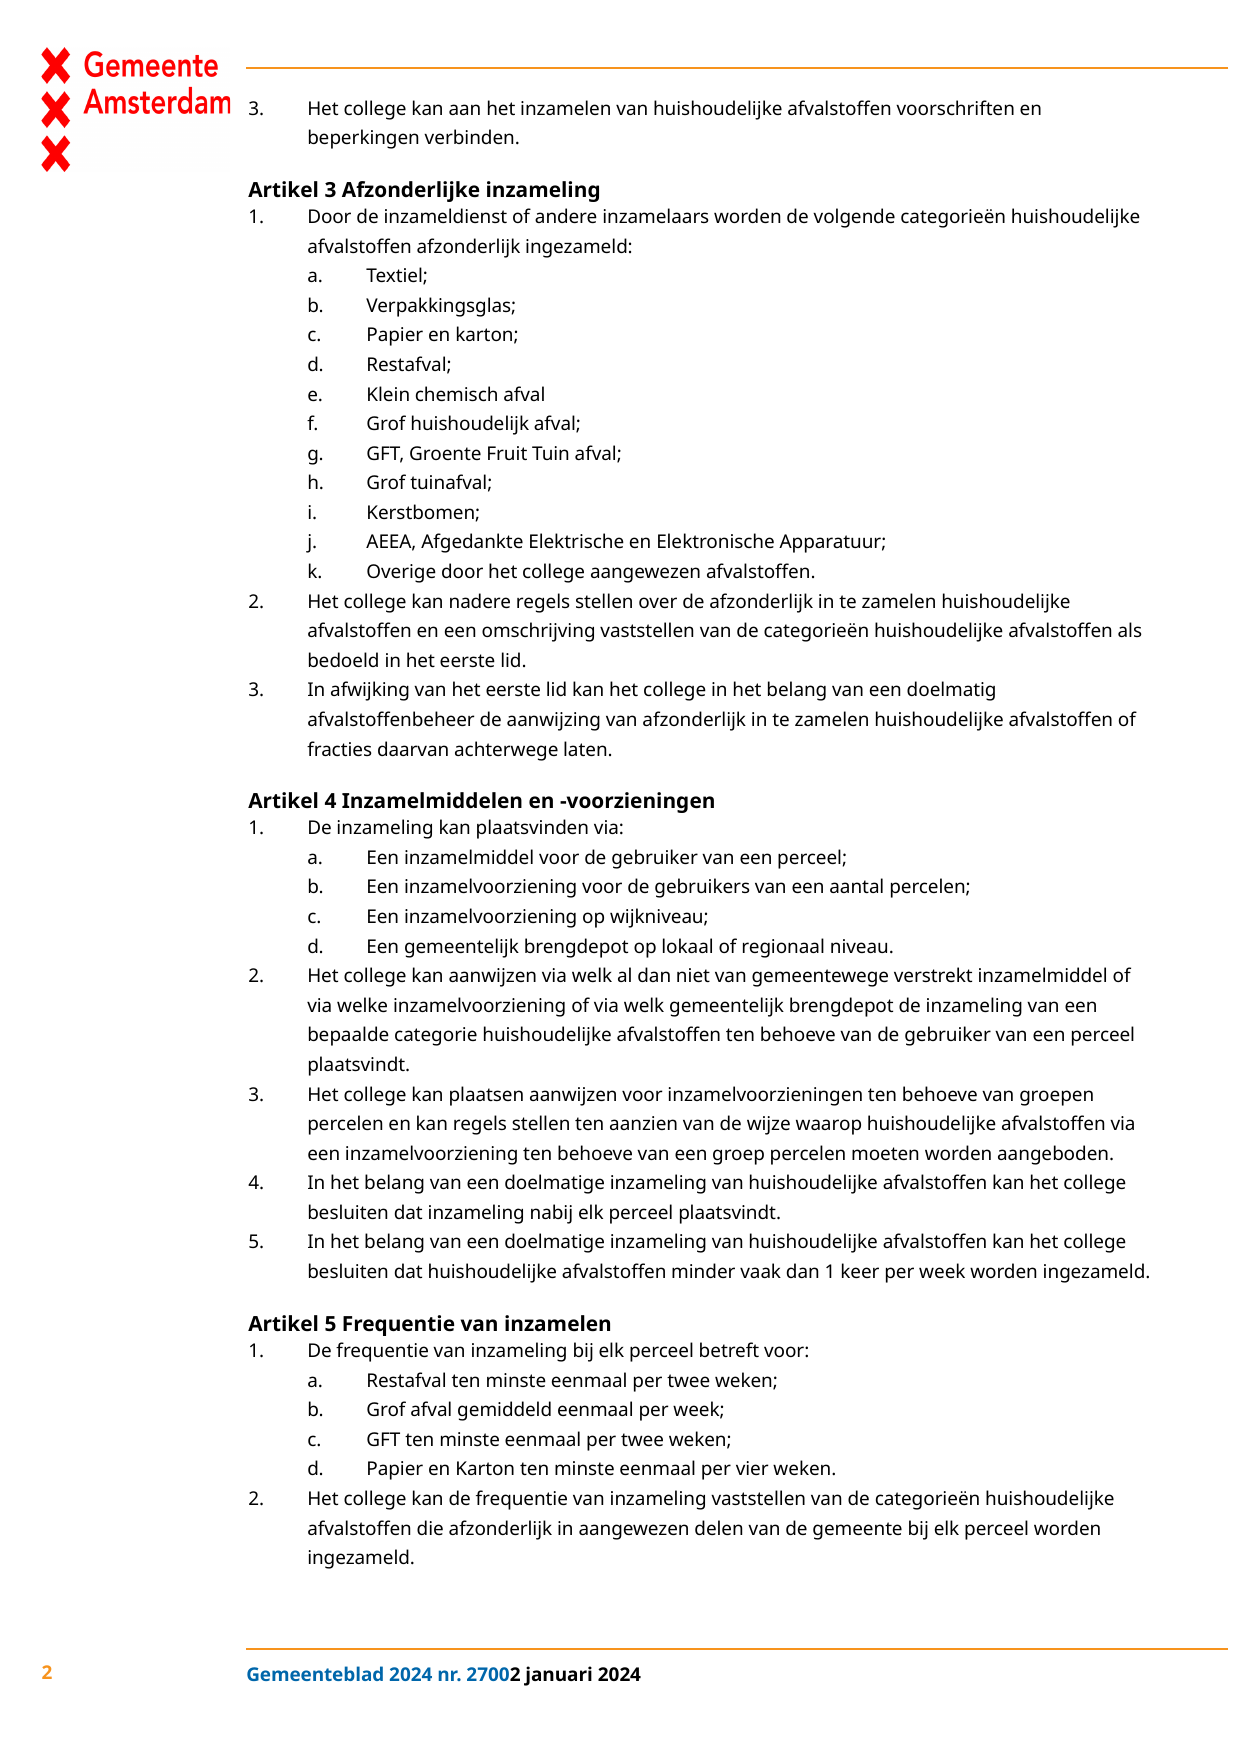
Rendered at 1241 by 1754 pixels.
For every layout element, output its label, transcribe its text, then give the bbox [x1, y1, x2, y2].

text Artikel 4 Inzamelmiddelen en -voorzieningen [248, 786, 1152, 814]
list Een gemeentelijk brengdepot op lokaal of regionaal niveau. [307, 933, 1152, 959]
list Grof huishoudelijk afval; [307, 410, 1152, 436]
list Restafval ten minste eenmaal per twee weken; [307, 1367, 1152, 1392]
list In het belang van een doelmatige inzameling van huishoudelijke afvalstoffen kan het college besluiten dat inzameling nabij elk perceel plaatsvindt. [248, 1169, 1152, 1225]
list De frequentie van inzameling bij elk perceel betreft voor: [248, 1337, 1152, 1363]
list Restafval; [307, 351, 1152, 377]
list Papier en karton; [307, 322, 1152, 347]
list Een inzamelvoorziening op wijkniveau; [307, 903, 1152, 929]
text Artikel 3 Afzonderlijke inzameling [248, 175, 1152, 203]
list Een inzamelvoorziening voor de gebruikers van een aantal percelen; [307, 874, 1152, 899]
list Grof tuinafval; [307, 469, 1152, 495]
list GFT ten minste eenmaal per twee weken; [307, 1426, 1152, 1452]
picture [41, 47, 231, 172]
list Textiel; [307, 262, 1152, 288]
list Het college kan aan het inzamelen van huishoudelijke afvalstoffen voorschriften en beperkingen verbinden. [248, 95, 1152, 150]
list AEEA, Afgedankte Elektrische en Elektronische Apparatuur; [307, 529, 1152, 554]
text Artikel 5 Frequentie van inzamelen [248, 1309, 1152, 1337]
list Klein chemisch afval [307, 381, 1152, 406]
list Verpakkingsglas; [307, 292, 1152, 318]
list Het college kan de frequentie van inzameling vaststellen van de categorieën huishoudelijke afvalstoffen die afzonderlijk in aangewezen delen van de gemeente bij elk perceel worden ingezameld. [248, 1485, 1152, 1570]
list Kerstbomen; [307, 499, 1152, 525]
list Een inzamelmiddel voor de gebruiker van een perceel; [307, 844, 1152, 870]
list In afwijking van het eerste lid kan het college in het belang van een doelmatig afvalstoffenbeheer de aanwijzing van afzonderlijk in te zamelen huishoudelijke afvalstoffen of fracties daarvan achterwege laten. [248, 677, 1152, 761]
list Papier en Karton ten minste eenmaal per vier weken. [307, 1456, 1152, 1481]
list Het college kan nadere regels stellen over de afzonderlijk in te zamelen huishoudelijke afvalstoffen en een omschrijving vaststellen van de categorieën huishoudelijke afvalstoffen als bedoeld in het eerste lid. [248, 588, 1152, 673]
list In het belang van een doelmatige inzameling van huishoudelijke afvalstoffen kan het college besluiten dat huishoudelijke afvalstoffen minder vaak dan 1 keer per week worden ingezameld. [248, 1229, 1152, 1284]
list Het college kan plaatsen aanwijzen voor inzamelvoorzieningen ten behoeve van groepen percelen en kan regels stellen ten aanzien van de wijze waarop huishoudelijke afvalstoffen via een inzamelvoorziening ten behoeve van een groep percelen moeten worden aangeboden. [248, 1081, 1152, 1166]
list Overige door het college aangewezen afvalstoffen. [307, 558, 1152, 584]
list Grof afval gemiddeld eenmaal per week; [307, 1396, 1152, 1422]
list GFT, Groente Fruit Tuin afval; [307, 440, 1152, 466]
list Het college kan aanwijzen via welk al dan niet van gemeentewege verstrekt inzamelmiddel of via welke inzamelvoorziening of via welk gemeentelijk brengdepot de inzameling van een bepaalde categorie huishoudelijke afvalstoffen ten behoeve van de gebruiker van een perceel plaatsvindt. [248, 962, 1152, 1077]
list Door de inzameldienst of andere inzamelaars worden de volgende categorieën huishoudelijke afvalstoffen afzonderlijk ingezameld: [248, 203, 1152, 258]
list De inzameling kan plaatsvinden via: [248, 814, 1152, 840]
